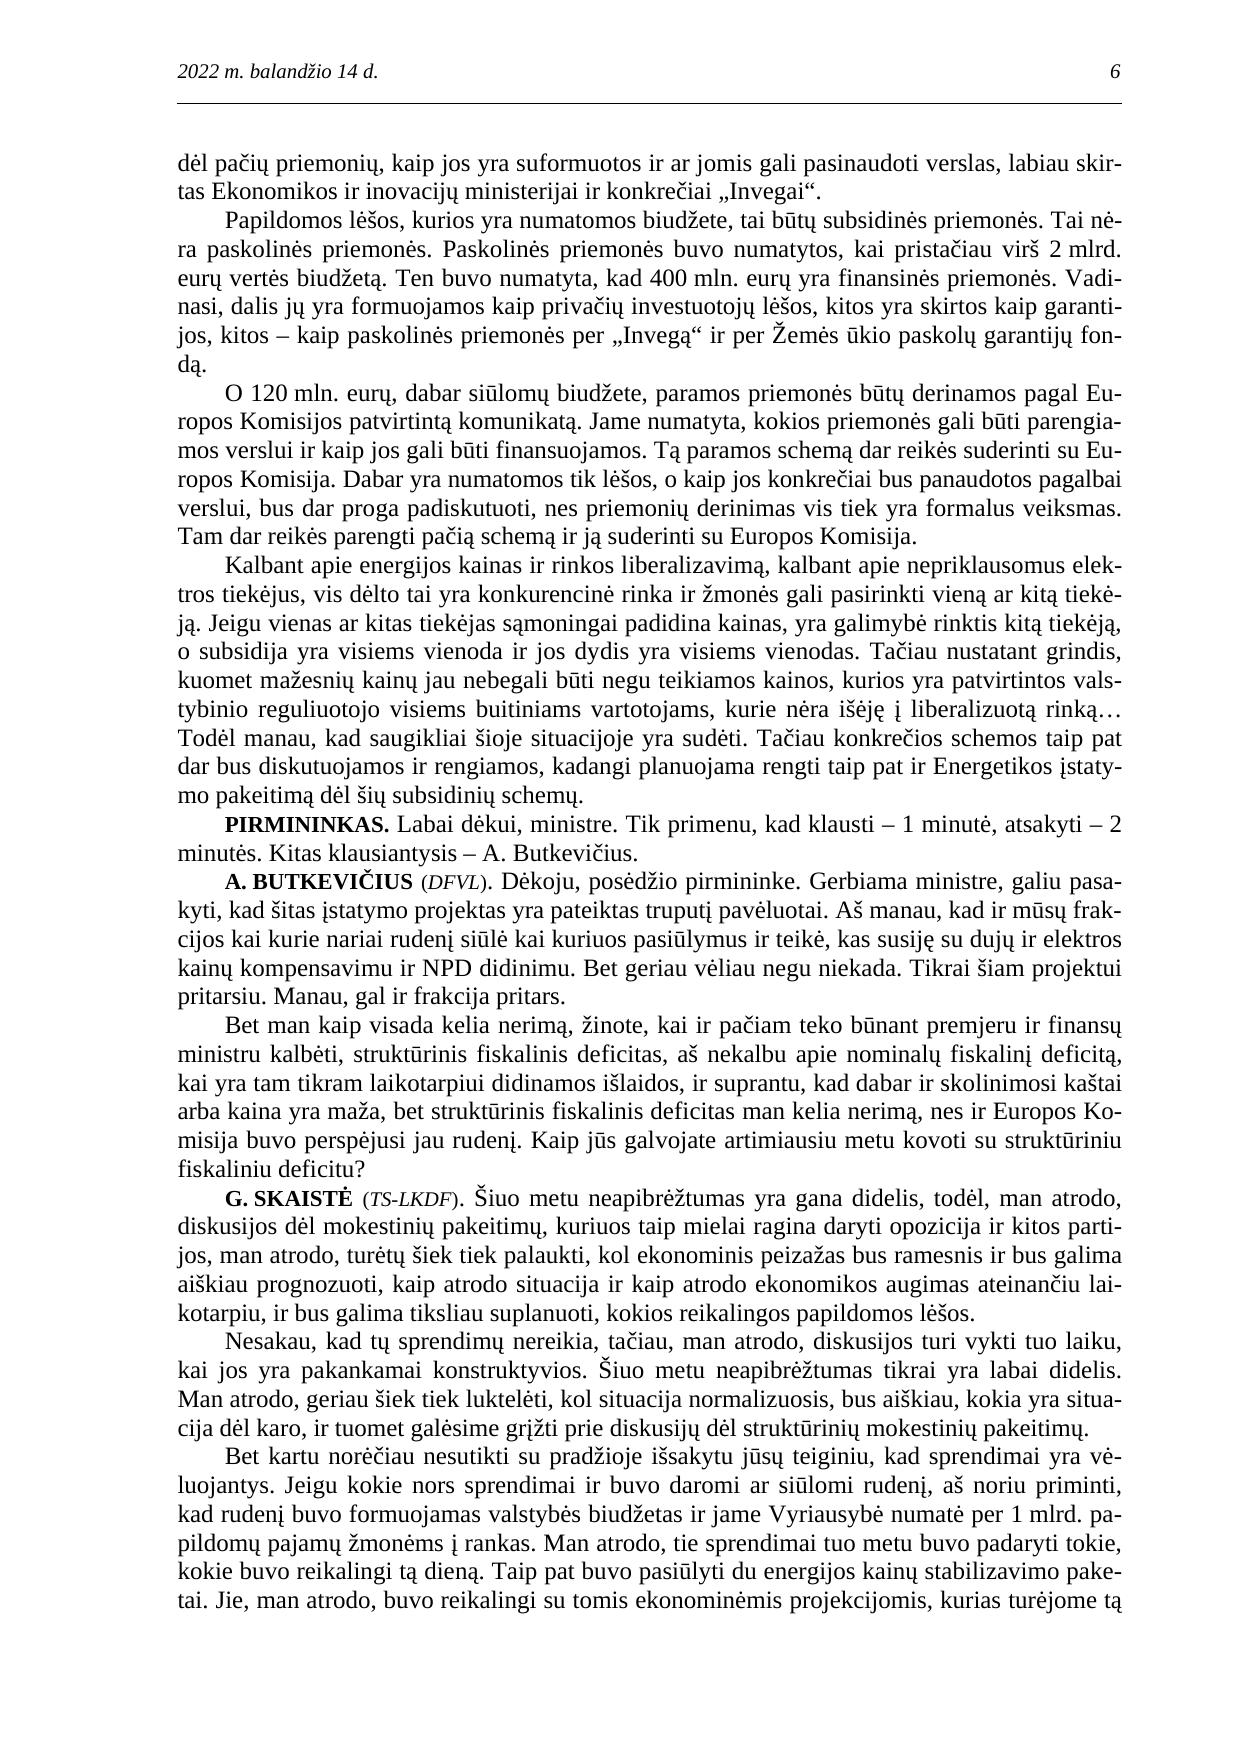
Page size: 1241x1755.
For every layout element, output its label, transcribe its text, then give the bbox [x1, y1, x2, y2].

text PIRMININKAS. La­bai dė­kui, mi­nist­re. Tik pri­me­nu, kad klaus­ti – 1 mi­nu­tė, at­sa­ky­ti – 2 mi­nu­tės. Ki­tas klau­sian­ty­sis – A. But­ke­vi­čius. [177, 809, 1122, 866]
text Ne­sa­kau, kad tų spren­di­mų ne­rei­kia, ta­čiau, man at­ro­do, dis­ku­si­jos tu­ri vyk­ti tuo lai­ku, kai jos yra pa­kan­ka­mai kon­struk­ty­vios. Šiuo me­tu ne­apib­rėž­tu­mas tik­rai yra la­bai di­de­lis. Man at­ro­do, ge­riau šiek tiek luk­te­lė­ti, kol si­tu­a­ci­ja nor­ma­li­zuosis, bus aiš­kiau, ko­kia yra si­tu­a­ci­ja dėl ka­ro, ir tuo­met ga­lė­si­me grįž­ti prie dis­ku­si­jų dėl struk­tū­ri­nių mo­kes­ti­nių pa­kei­ti­mų. [177, 1326, 1122, 1441]
text Bet man kaip vi­sa­da ke­lia ne­ri­mą, ži­no­te, kai ir pa­čiam te­ko bū­nant prem­je­ru ir fi­nan­sų mi­nist­ru kal­bė­ti, struk­tū­ri­nis fis­ka­li­nis de­fi­ci­tas, aš ne­kal­bu apie no­mi­na­lų fis­ka­li­nį de­fi­ci­tą, kai yra tam tik­ram lai­ko­tar­piui di­di­na­mos iš­lai­dos, ir su­pran­tu, kad da­bar ir sko­li­ni­mo­si kaš­tai ar­ba kai­na yra ma­ža, bet struk­tū­ri­nis fis­ka­li­nis de­fi­ci­tas man ke­lia ne­ri­mą, nes ir Eu­ro­pos Ko­mi­si­ja bu­vo per­spė­ju­si jau ru­de­nį. Kaip jūs gal­vo­ja­te ar­ti­miau­siu me­tu ko­vo­ti su struk­tū­ri­niu fis­ka­li­niu de­fi­ci­tu? [177, 1010, 1122, 1183]
text A. BUTKEVIČIUS (DFVL). Dė­ko­ju, po­sė­džio pir­mi­nin­ke. Ger­bia­ma mi­nist­re, ga­liu pa­sa­ky­ti, kad ši­tas įsta­ty­mo pro­jek­tas yra pa­teik­tas tru­pu­tį pa­vė­luo­tai. Aš ma­nau, kad ir mū­sų frak­ci­jos kai ku­rie na­riai ru­de­nį siū­lė kai ku­riuos pa­siū­ly­mus ir tei­kė, kas su­si­ję su du­jų ir elek­tros kai­nų kom­pen­sa­vi­mu ir NPD di­di­ni­mu. Bet ge­riau vė­liau ne­gu nie­ka­da. Tik­rai šiam pro­jek­tui pri­tar­siu. Ma­nau, gal ir frak­ci­ja pri­tars. [177, 866, 1122, 1010]
text Pa­pil­do­mos lė­šos, ku­rios yra nu­ma­to­mos biu­dže­te, tai bū­tų sub­si­di­nės prie­mo­nės. Tai nė­ra pa­sko­li­nės prie­mo­nės. Pa­sko­li­nės prie­mo­nės bu­vo nu­ma­ty­tos, kai pri­sta­čiau virš 2 mlrd. eu­rų ver­tės biu­dže­tą. Ten bu­vo nu­ma­ty­ta, kad 400 mln. eu­rų yra fi­nan­si­nės prie­mo­nės. Va­di­na­si, da­lis jų yra for­muo­ja­mos kaip pri­va­čių in­ves­tuo­to­jų lė­šos, ki­tos yra skir­tos kaip ga­ran­ti­jos, ki­tos – kaip pa­sko­li­nės prie­mo­nės per „In­ve­gą“ ir per Že­mės ūkio pa­sko­lų ga­ran­ti­jų fon­dą. [177, 205, 1122, 378]
text O 120 mln. eu­rų, da­bar siū­lo­mų biu­dže­te, pa­ra­mos prie­mo­nės bū­tų de­ri­na­mos pa­gal Eu­ro­pos Ko­mi­si­jos pa­tvir­tin­tą ko­mu­ni­ka­tą. Ja­me nu­ma­ty­ta, ko­kios prie­mo­nės ga­li bū­ti pa­ren­gia­mos ver­slui ir kaip jos ga­li bū­ti fi­nan­suo­ja­mos. Tą pa­ra­mos sche­mą dar rei­kės su­de­rin­ti su Eu­ro­pos Ko­mi­si­ja. Da­bar yra nu­ma­to­mos tik lė­šos, o kaip jos kon­kre­čiai bus pa­nau­do­tos pa­gal­bai ver­slui, bus dar pro­ga pa­dis­ku­tuo­ti, nes prie­mo­nių de­ri­ni­mas vis tiek yra for­ma­lus veiks­mas. Tam dar rei­kės pa­reng­ti pa­čią sche­mą ir ją su­de­rin­ti su Eu­ro­pos Ko­mi­si­ja. [177, 378, 1122, 550]
text G. SKAISTĖ (TS-LKDF). Šiuo me­tu ne­apib­rėž­tu­mas yra ga­na di­de­lis, to­dėl, man at­ro­do, dis­ku­si­jos dėl mo­kes­ti­nių pa­kei­ti­mų, ku­riuos taip mie­lai ra­gi­na da­ry­ti opo­zi­ci­ja ir ki­tos par­ti­jos, man at­ro­do, tu­rė­tų šiek tiek pa­lauk­ti, kol eko­no­mi­nis pei­za­žas bus ra­mes­nis ir bus ga­li­ma aiš­kiau prog­no­zuo­ti, kaip at­ro­do si­tu­a­ci­ja ir kaip at­ro­do eko­no­mi­kos au­gi­mas at­ei­nan­čiu lai­ko­tar­piu, ir bus ga­li­ma tiks­liau su­pla­nuo­ti, ko­kios rei­ka­lin­gos pa­pil­do­mos lė­šos. [177, 1183, 1122, 1326]
text dėl pa­čių prie­mo­nių, kaip jos yra su­for­muo­tos ir ar jo­mis ga­li pa­si­nau­do­ti ver­slas, la­biau skir­tas Eko­no­mi­kos ir ino­va­ci­jų mi­nis­te­ri­jai ir kon­kre­čiai „In­ve­gai“. [177, 148, 1122, 205]
text Kal­bant apie ener­gi­jos kai­nas ir rin­kos li­be­ra­li­za­vi­mą, kal­bant apie ne­pri­klau­so­mus elek­tros tie­kė­jus, vis dėl­to tai yra kon­ku­ren­ci­nė rin­ka ir žmo­nės ga­li pa­si­rink­ti vie­ną ar ki­tą tie­kė­ją. Jei­gu vie­nas ar ki­tas tie­kė­jas są­mo­nin­gai pa­di­di­na kai­nas, yra ga­li­my­bė rink­tis ki­tą tie­kė­ją, o sub­si­di­ja yra vi­siems vie­no­da ir jos dy­dis yra vi­siems vie­no­das. Ta­čiau nu­sta­tant grin­dis, kuo­met ma­žes­nių kai­nų jau ne­be­ga­li bū­ti ne­gu tei­kia­mos kai­nos, ku­rios yra pa­tvir­tin­tos vals­ty­bi­nio re­gu­liuo­to­jo vi­siems bui­ti­niams var­to­to­jams, ku­rie nė­ra iš­ėję į li­be­ra­li­zuo­tą rin­ką… To­dėl ma­nau, kad sau­gik­liai šio­je si­tu­a­ci­jo­je yra su­dė­ti. Ta­čiau kon­kre­čios sche­mos taip pat dar bus dis­ku­tuo­ja­mos ir ren­gia­mos, ka­dan­gi pla­nuo­ja­ma reng­ti taip pat ir Ener­ge­ti­kos įsta­ty­mo pa­kei­ti­mą dėl šių sub­si­di­nių sche­mų. [177, 550, 1122, 809]
text Bet kar­tu no­rė­čiau ne­su­tik­ti su pra­džio­je iš­sa­ky­tu jū­sų tei­gi­niu, kad spren­di­mai yra vė­luo­jan­tys. Jei­gu ko­kie nors spren­di­mai ir bu­vo da­ro­mi ar siū­lo­mi ru­de­nį, aš no­riu pri­min­ti, kad ru­de­nį bu­vo for­muo­ja­mas vals­ty­bės biu­dže­tas ir ja­me Vy­riau­sy­bė nu­ma­tė per 1 mlrd. pa­pil­do­mų pa­ja­mų žmo­nėms į ran­kas. Man at­ro­do, tie spren­di­mai tuo me­tu bu­vo pa­da­ry­ti to­kie, ko­kie bu­vo rei­ka­lin­gi tą die­ną. Taip pat bu­vo pa­siū­ly­ti du ener­gi­jos kai­nų sta­bi­li­za­vi­mo pa­ke­tai. Jie, man at­ro­do, bu­vo rei­ka­lin­gi su to­mis eko­no­mi­nė­mis pro­jek­ci­jo­mis, ku­rias tu­rė­jo­me tą [177, 1441, 1122, 1614]
